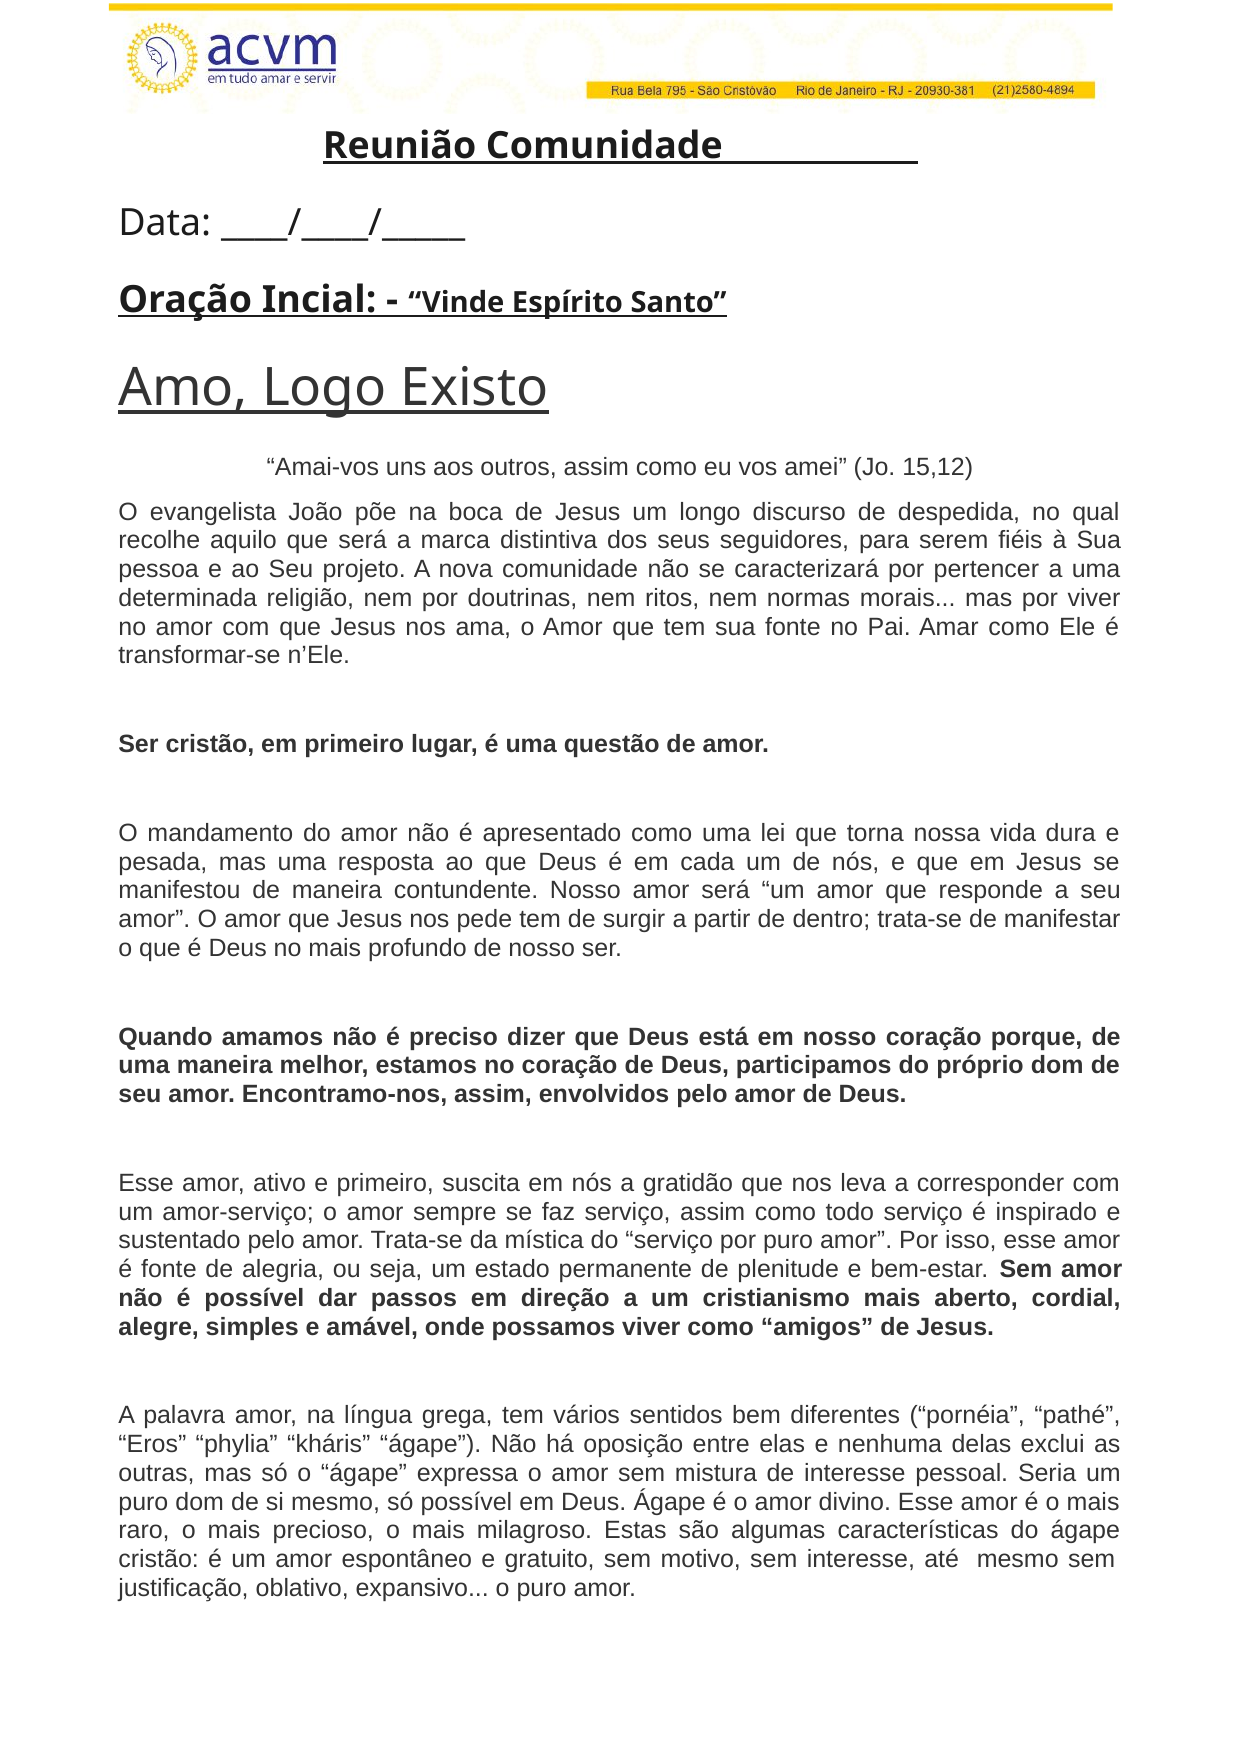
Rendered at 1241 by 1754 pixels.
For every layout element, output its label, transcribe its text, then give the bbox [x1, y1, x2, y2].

text Oração Incial: - “Vinde Espírito Santo” [118, 272, 1122, 323]
text O mandamento do amor não é apresentado como uma lei que torna nossa vida dura e pesada, mas uma resposta ao que Deus é em cada um de nós, e que em Jesus se manifestou de maneira contundente. Nosso amor será “um amor que responde a seu amor”. O amor que Jesus nos pede tem de surgir a partir de dentro; trata-se de manifestar o que é Deus no mais profundo de nosso ser. [118, 818, 1122, 962]
text Quando amamos não é preciso dizer que Deus está em nosso coração porque, de uma maneira melhor, estamos no coração de Deus, participamos do próprio dom de seu amor. Encontramo-nos, assim, envolvidos pelo amor de Deus. [118, 1022, 1122, 1108]
text A palavra amor, na língua grega, tem vários sentidos bem diferentes (“pornéia”, “pathé”, “Eros” “phylia” “kháris” “ágape”). Não há oposição entre elas e nenhuma delas exclui as outras, mas só o “ágape” expressa o amor sem mistura de interesse pessoal. Seria um puro dom de si mesmo, só possível em Deus. Ágape é o amor divino. Esse amor é o mais raro, o mais precioso, o mais milagroso. Estas são algumas características do ágape cristão: é um amor espontâneo e gratuito, sem motivo, sem interesse, até mesmo sem justificação, oblativo, expansivo... o puro amor. [118, 1401, 1122, 1602]
text Esse amor, ativo e primeiro, suscita em nós a gratidão que nos leva a corresponder com um amor-serviço; o amor sempre se faz serviço, assim como todo serviço é inspirado e sustentado pelo amor. Trata-se da mística do “serviço por puro amor”. Por isso, esse amor é fonte de alegria, ou seja, um estado permanente de plenitude e bem-estar. Sem amor não é possível dar passos em direção a um cristianismo mais aberto, cordial, alegre, simples e amável, onde possamos viver como “amigos” de Jesus. [118, 1168, 1122, 1341]
text Reunião Comunidade ____________ [118, 118, 1122, 169]
text “Amai-vos uns aos outros, assim como eu vos amei” (Jo. 15,12) [118, 452, 1122, 481]
text Data: ____/____/_____ [118, 195, 1122, 246]
text Ser cristão, em primeiro lugar, é uma questão de amor. [118, 729, 1122, 758]
text O evangelista João põe na boca de Jesus um longo discurso de despedida, no qual recolhe aquilo que será a marca distintiva dos seus seguidores, para serem fiéis à Sua pessoa e ao Seu projeto. A nova comunidade não se caracterizará por pertencer a uma determinada religião, nem por doutrinas, nem ritos, nem normas morais... mas por viver no amor com que Jesus nos ama, o Amor que tem sua fonte no Pai. Amar como Ele é transformar-se n’Ele. [118, 497, 1122, 669]
subtitle Amo, Logo Existo [118, 349, 1122, 421]
